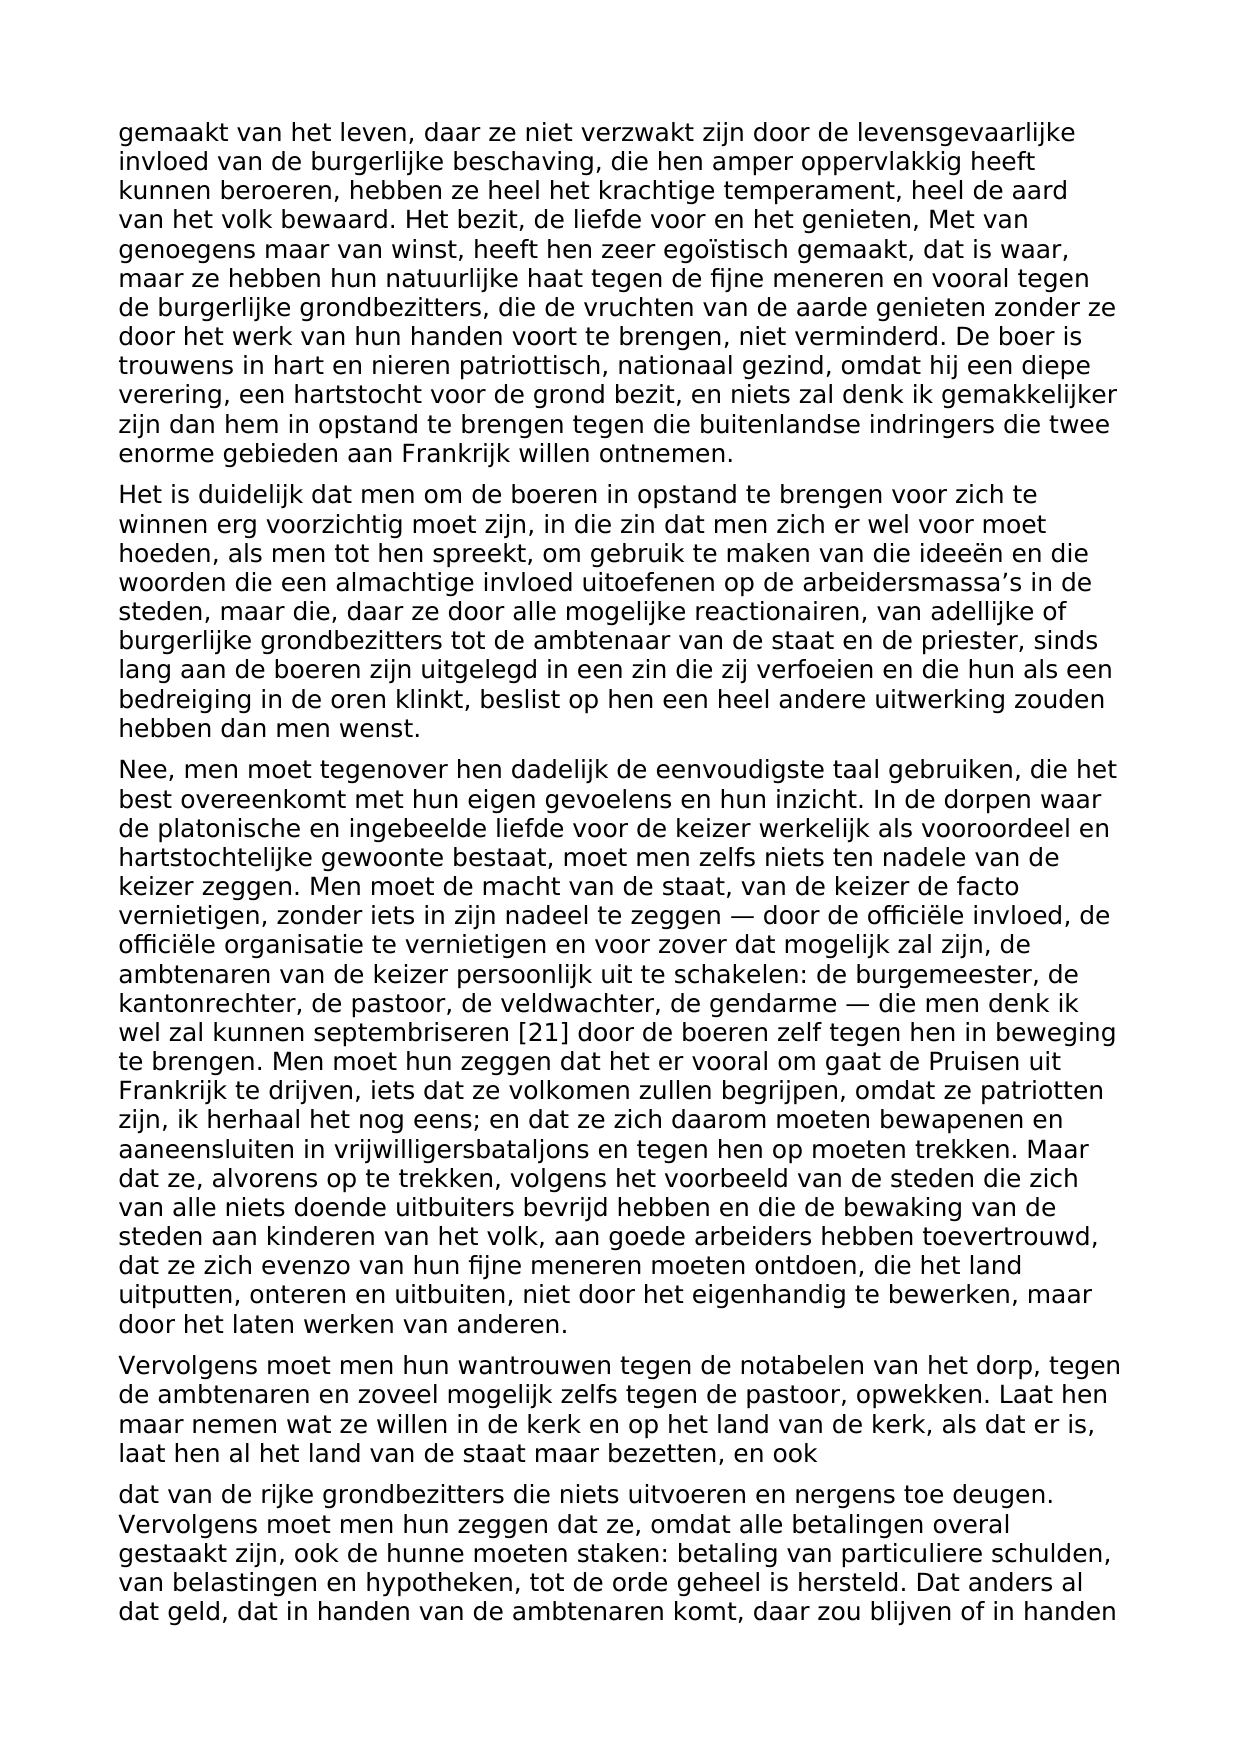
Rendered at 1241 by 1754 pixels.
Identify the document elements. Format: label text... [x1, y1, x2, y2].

text Vervolgens moet men hun wantrouwen tegen de notabelen van het dorp, tegen de ambtenaren en zoveel mogelijk zelfs tegen de pastoor, opwekken. Laat hen maar nemen wat ze willen in de kerk en op het land van de kerk, als dat er is, laat hen al het land van de staat maar bezetten, en ook [118, 1351, 1122, 1468]
text dat van de rijke grondbezitters die niets uitvoeren en nergens toe deugen. Vervolgens moet men hun zeggen dat ze, omdat alle betalingen overal gestaakt zijn, ook de hunne moeten staken: betaling van particuliere schulden, van belastingen en hypotheken, tot de orde geheel is hersteld. Dat anders al dat geld, dat in handen van de ambtenaren komt, daar zou blijven of in handen [118, 1481, 1122, 1626]
text Het is duidelijk dat men om de boeren in opstand te brengen voor zich te winnen erg voorzichtig moet zijn, in die zin dat men zich er wel voor moet hoeden, als men tot hen spreekt, om gebruik te maken van die ideeën en die woorden die een almachtige invloed uitoefenen op de arbeidersmassa’s in de steden, maar die, daar ze door alle mogelijke reactionairen, van adellijke of burgerlijke grondbezitters tot de ambtenaar van de staat en de priester, sinds lang aan de boeren zijn uitgelegd in een zin die zij verfoeien en die hun als een bedreiging in de oren klinkt, beslist op hen een heel andere uitwerking zouden hebben dan men wenst. [118, 481, 1122, 743]
text Nee, men moet tegenover hen dadelijk de eenvoudigste taal gebruiken, die het best overeenkomt met hun eigen gevoelens en hun inzicht. In de dorpen waar de platonische en ingebeelde liefde voor de keizer werkelijk als vooroordeel en hartstochtelijke gewoonte bestaat, moet men zelfs niets ten nadele van de keizer zeggen. Men moet de macht van de staat, van de keizer de facto vernietigen, zonder iets in zijn nadeel te zeggen — door de officiële invloed, de officiële organisatie te vernietigen en voor zover dat mogelijk zal zijn, de ambtenaren van de keizer persoonlijk uit te schakelen: de burgemeester, de kantonrechter, de pastoor, de veldwachter, de gendarme — die men denk ik wel zal kunnen septembriseren [21] door de boeren zelf tegen hen in beweging te brengen. Men moet hun zeggen dat het er vooral om gaat de Pruisen uit Frankrijk te drijven, iets dat ze volkomen zullen begrijpen, omdat ze patriotten zijn, ik herhaal het nog eens; en dat ze zich daarom moeten bewapenen en aaneensluiten in vrijwilligersbataljons en tegen hen op moeten trekken. Maar dat ze, alvorens op te trekken, volgens het voorbeeld van de steden die zich van alle niets doende uitbuiters bevrijd hebben en die de bewaking van de steden aan kinderen van het volk, aan goede arbeiders hebben toevertrouwd, dat ze zich evenzo van hun fijne meneren moeten ontdoen, die het land uitputten, onteren en uitbuiten, niet door het eigenhandig te bewerken, maar door het laten werken van anderen. [118, 756, 1122, 1339]
text gemaakt van het leven, daar ze niet verzwakt zijn door de levensgevaarlijke invloed van de burgerlijke beschaving, die hen amper oppervlakkig heeft kunnen beroeren, hebben ze heel het krachtige temperament, heel de aard van het volk bewaard. Het bezit, de liefde voor en het genieten, Met van genoegens maar van winst, heeft hen zeer egoïstisch gemaakt, dat is waar, maar ze hebben hun natuurlijke haat tegen de fijne meneren en vooral tegen de burgerlijke grondbezitters, die de vruchten van de aarde genieten zonder ze door het werk van hun handen voort te brengen, niet verminderd. De boer is trouwens in hart en nieren patriottisch, nationaal gezind, omdat hij een diepe verering, een hartstocht voor de grond bezit, en niets zal denk ik gemakkelijker zijn dan hem in opstand te brengen tegen die buitenlandse indringers die twee enorme gebieden aan Frankrijk willen ontnemen. [118, 118, 1122, 468]
